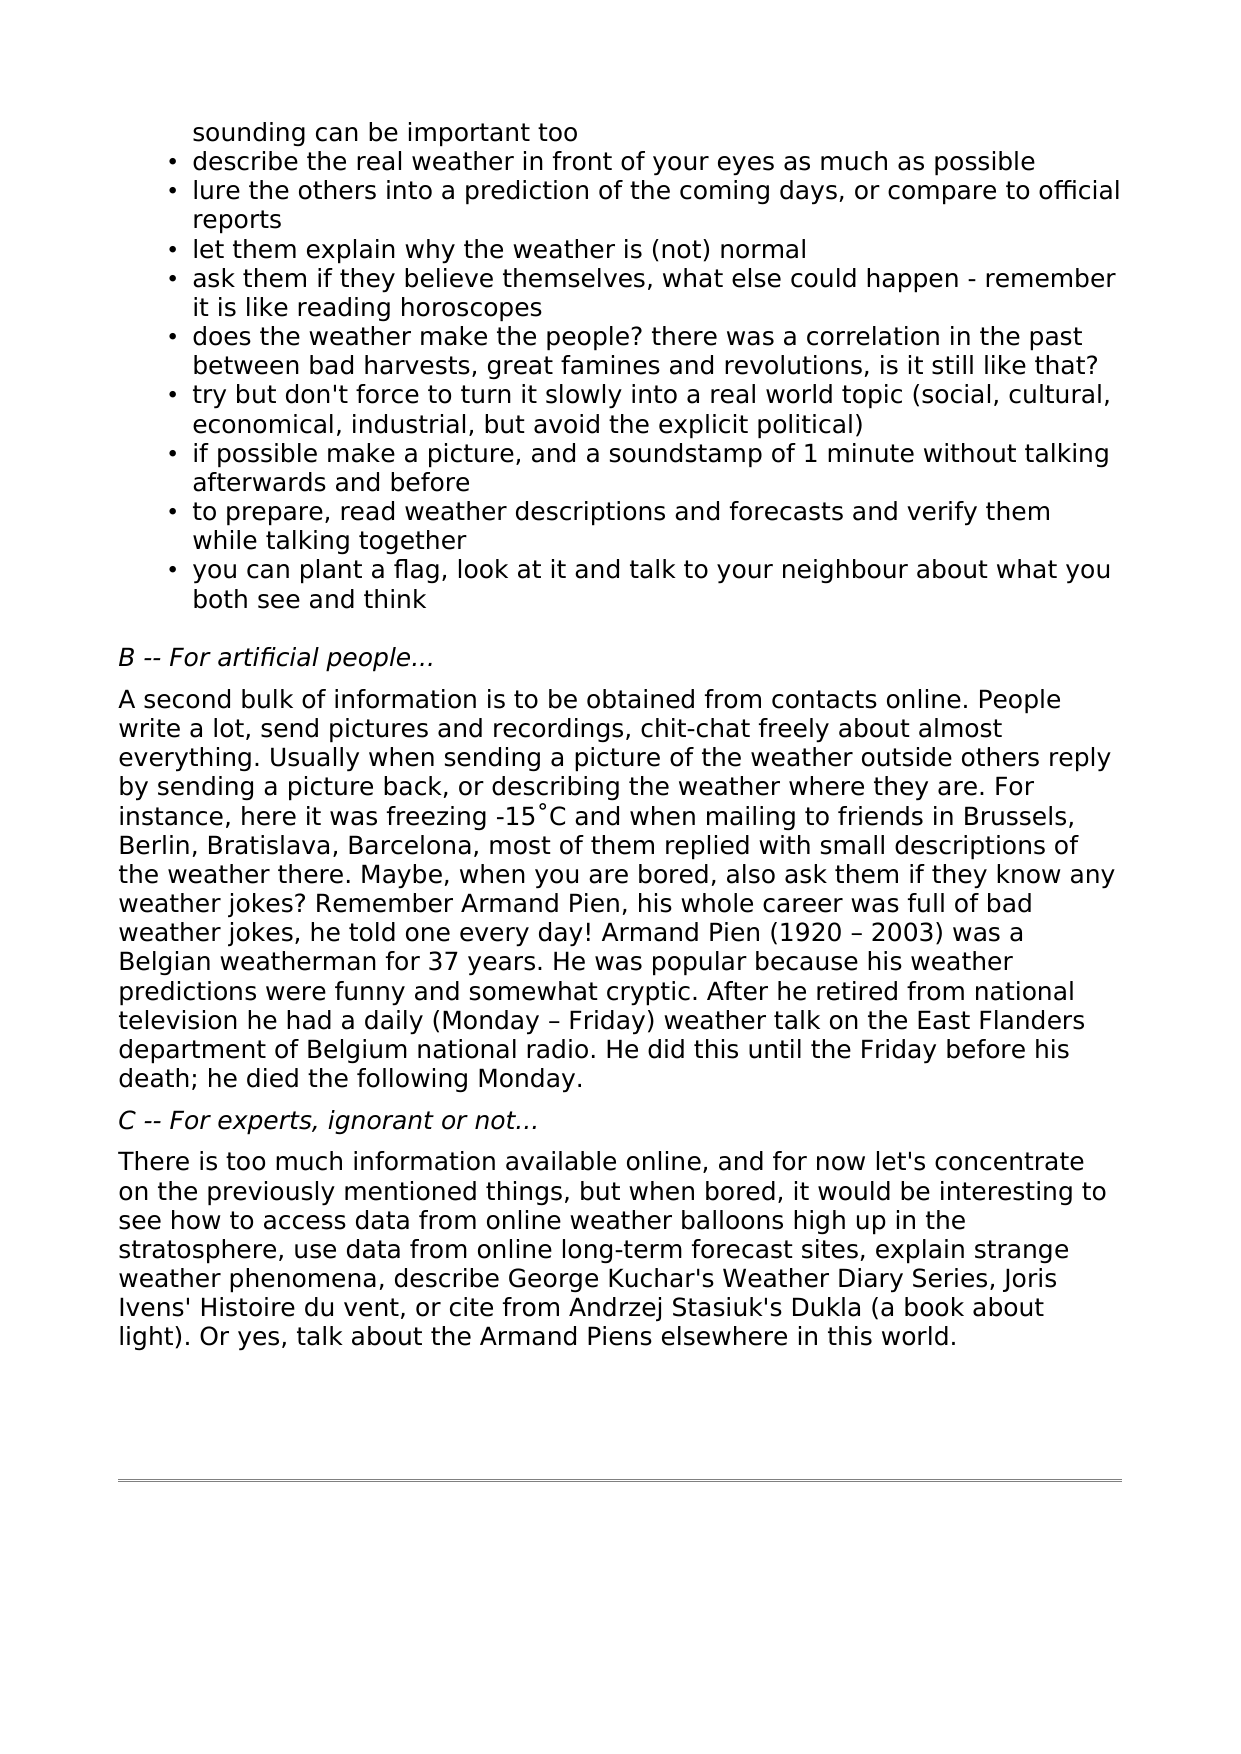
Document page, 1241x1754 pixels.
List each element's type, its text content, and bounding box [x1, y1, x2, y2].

text A second bulk of information is to be obtained from contacts online. People write a lot, send pictures and recordings, chit-chat freely about almost everything. Usually when sending a picture of the weather outside others reply by sending a picture back, or describing the weather where they are. For instance, here it was freezing -15˚C and when mailing to friends in Brussels, Berlin, Bratislava, Barcelona, most of them replied with small descriptions of the weather there. Maybe, when you are bored, also ask them if they know any weather jokes? Remember Armand Pien, his whole career was full of bad weather jokes, he told one every day! Armand Pien (1920 – 2003) was a Belgian weatherman for 37 years. He was popular because his weather predictions were funny and somewhat cryptic. After he retired from national television he had a daily (Monday – Friday) weather talk on the East Flanders department of Belgium national radio. He did this until the Friday before his death; he died the following Monday. [118, 685, 1122, 1093]
list lure the others into a prediction of the coming days, or compare to official reports [177, 176, 1122, 235]
text B -- For artificial people... [118, 643, 1122, 673]
text C -- For experts, ignorant or not... [118, 1106, 1122, 1135]
list let them explain why the weather is (not) normal [177, 235, 1122, 264]
list try but don't force to turn it slowly into a real world topic (social, cultural, economical, industrial, but avoid the explicit political) [177, 381, 1122, 439]
list to prepare, read weather descriptions and forecasts and verify them while talking together [177, 497, 1122, 556]
list does the weather make the people? there was a correlation in the past between bad harvests, great famines and revolutions, is it still like that? [177, 322, 1122, 381]
list ask them if they believe themselves, what else could happen - remember it is like reading horoscopes [177, 264, 1122, 322]
list sounding can be important too [177, 118, 1122, 147]
list you can plant a flag, look at it and talk to your neighbour about what you both see and think [177, 556, 1122, 614]
list describe the real weather in front of your eyes as much as possible [177, 147, 1122, 176]
text There is too much information available online, and for now let's concentrate on the previously mentioned things, but when bored, it would be interesting to see how to access data from online weather balloons high up in the stratosphere, use data from online long-term forecast sites, explain strange weather phenomena, describe George Kuchar's Weather Diary Series, Joris Ivens' Histoire du vent, or cite from Andrzej Stasiuk's Dukla (a book about light). Or yes, talk about the Armand Piens elsewhere in this world. [118, 1148, 1122, 1352]
list if possible make a picture, and a soundstamp of 1 minute without talking afterwards and before [177, 439, 1122, 497]
